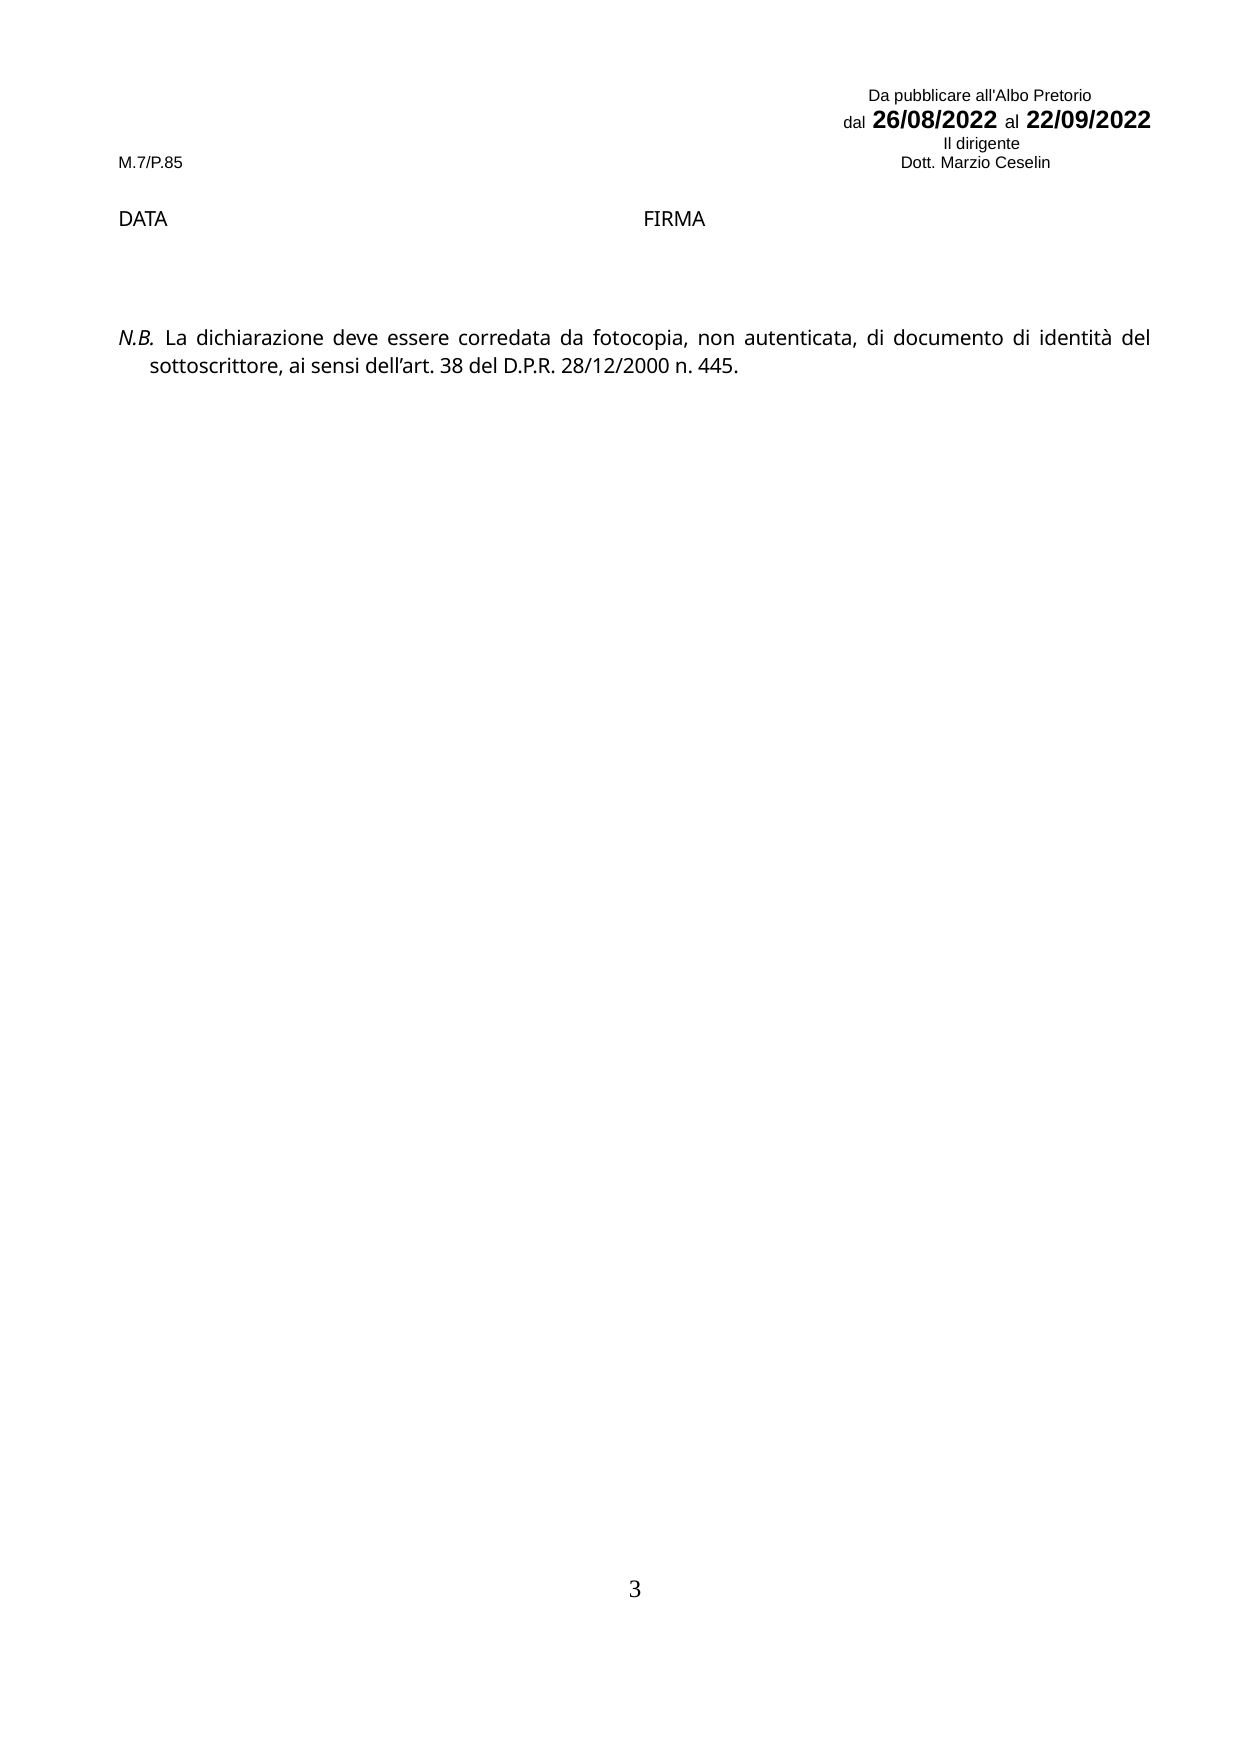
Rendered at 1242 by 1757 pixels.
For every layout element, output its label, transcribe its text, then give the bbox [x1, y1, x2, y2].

text DATA FIRMA [118, 204, 1152, 232]
text N.B. La dichiarazione deve essere corredata da fotocopia, non autenticata, di documento di identità del sottoscrittore, ai sensi dell’art. 38 del D.P.R. 28/12/2000 n. 445. [118, 323, 1152, 380]
